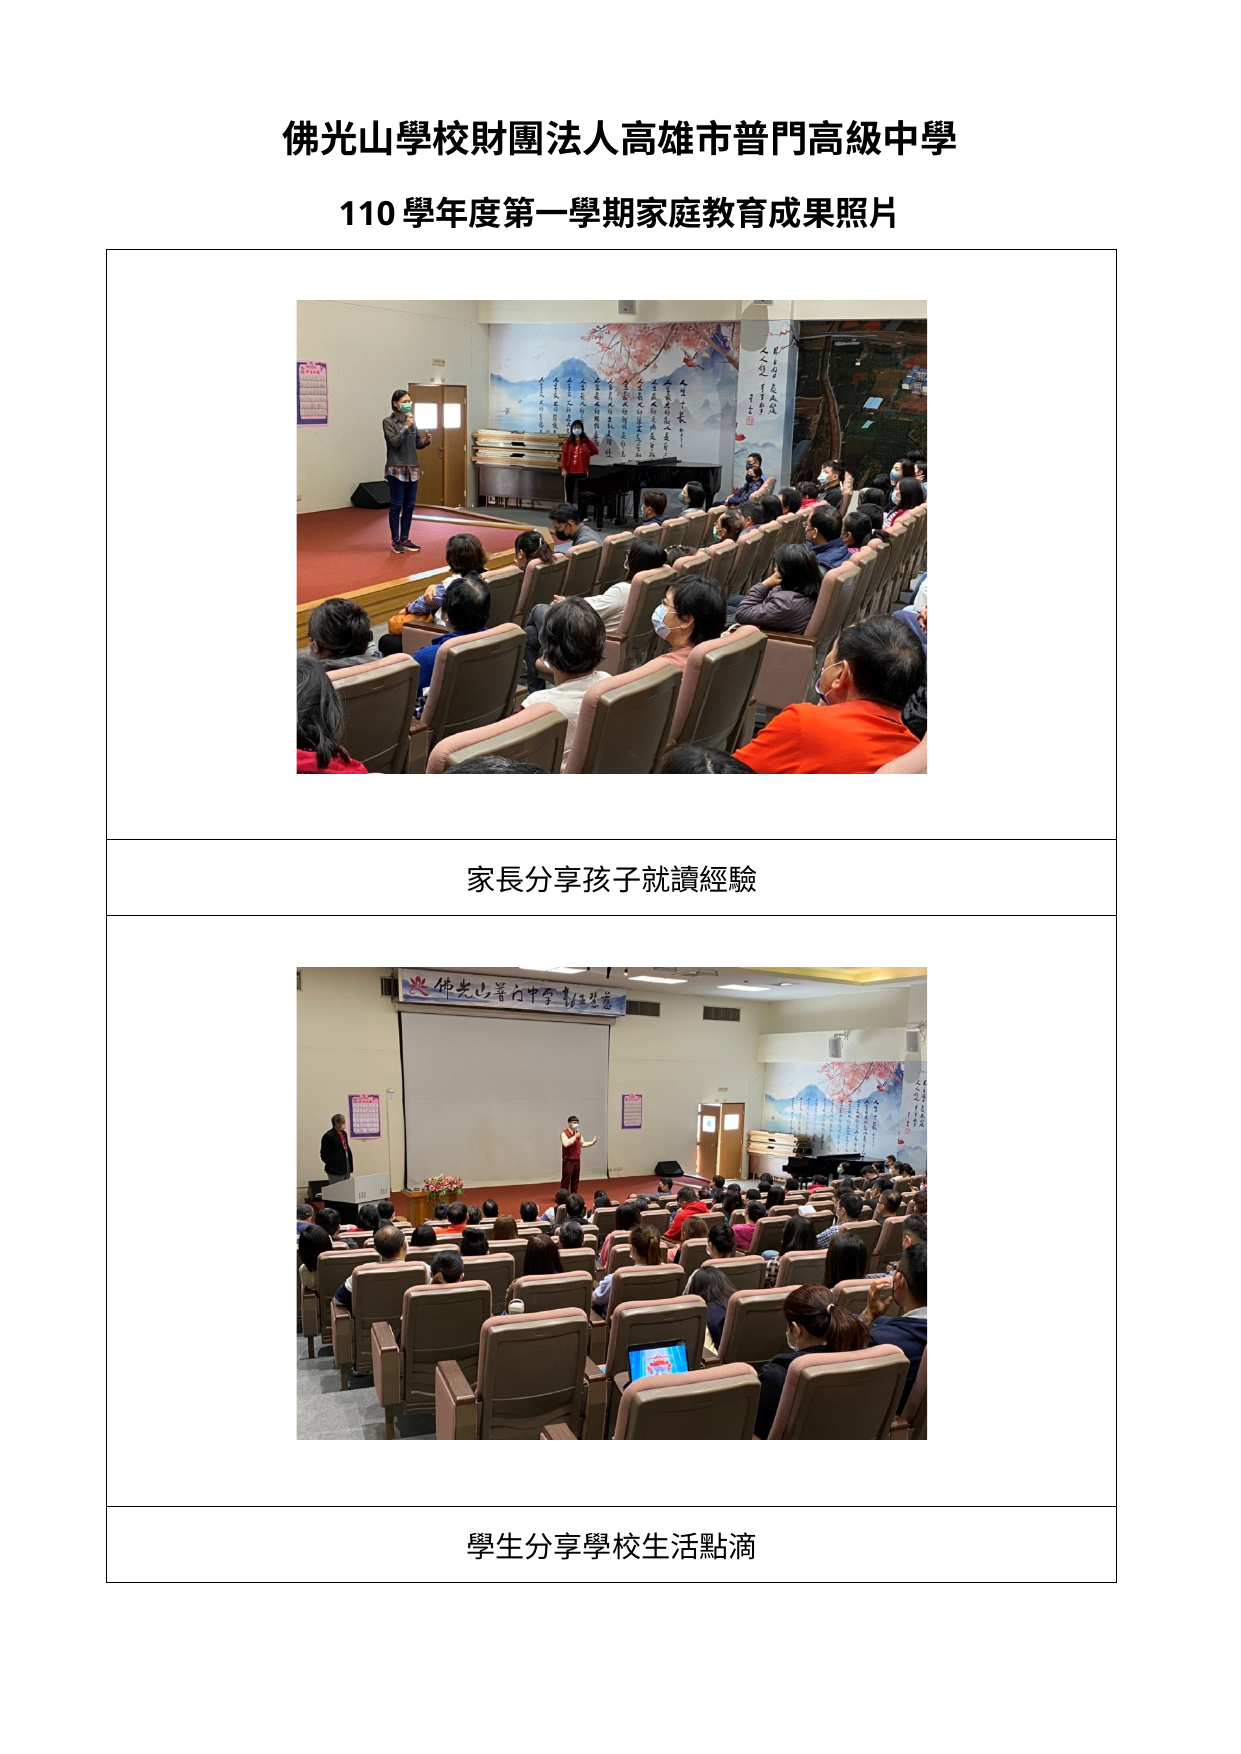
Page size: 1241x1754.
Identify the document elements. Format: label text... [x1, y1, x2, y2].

text 110學年度第一學期家庭教育成果照片 [118, 174, 1122, 249]
table_cell 家長分享孩子就讀經驗 [107, 840, 1116, 915]
text 佛光山學校財團法人高雄市普門高級中學 [118, 99, 1122, 174]
table_header [107, 250, 1116, 839]
table_cell 學生分享學校生活點滴 [107, 1507, 1116, 1582]
picture [296, 300, 928, 774]
picture [296, 967, 928, 1440]
table_cell [107, 916, 1116, 1506]
